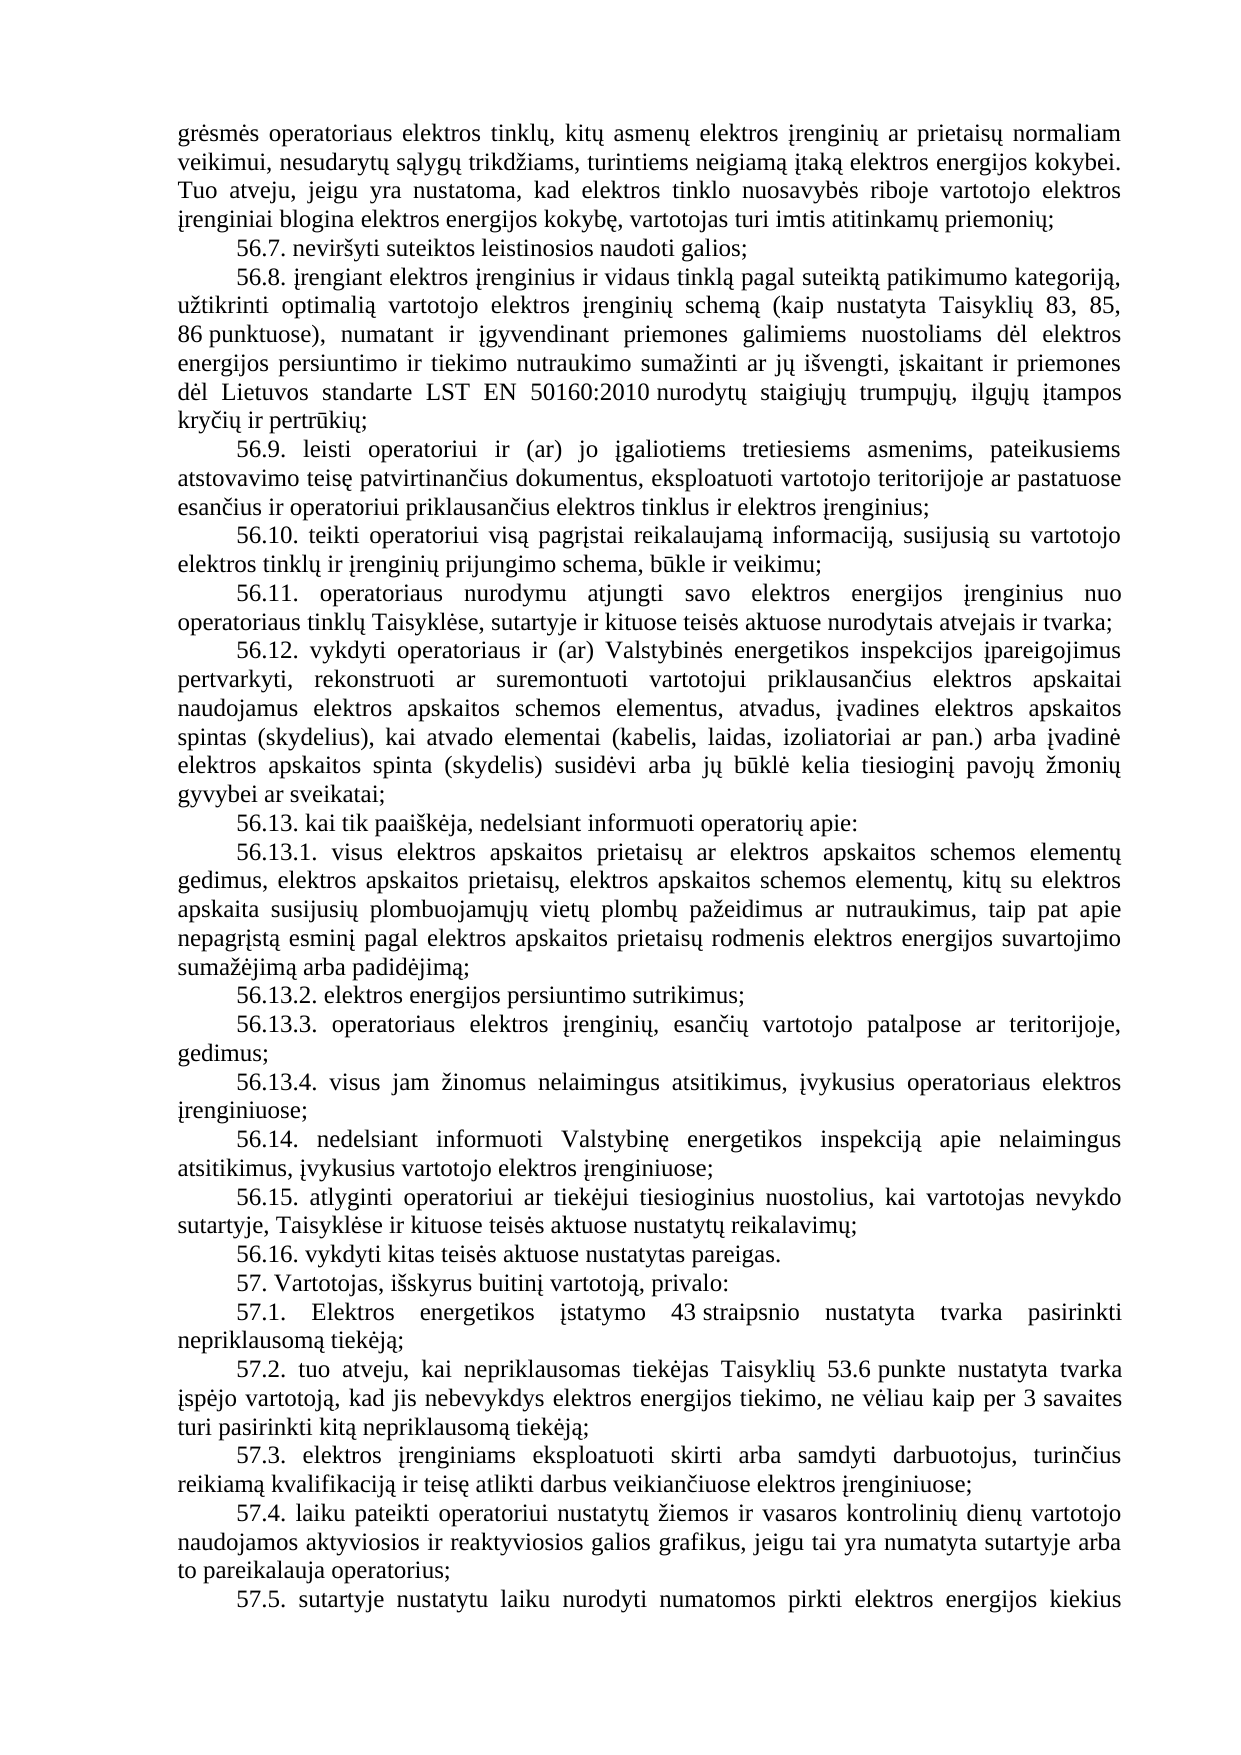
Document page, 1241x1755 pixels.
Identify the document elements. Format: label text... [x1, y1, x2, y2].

text 57.1. Elektros energetikos įstatymo 43 straipsnio nustatyta tvarka pasirinkti nepriklausomą tiekėją; [177, 1297, 1122, 1354]
text 56.16. vykdyti kitas teisės aktuose nustatytas pareigas. [177, 1239, 1122, 1268]
text 56.11. operatoriaus nurodymu atjungti savo elektros energijos įrenginius nuo operatoriaus tinklų Taisyklėse, sutartyje ir kituose teisės aktuose nurodytais atvejais ir tvarka; [177, 578, 1122, 636]
text 56.15. atlyginti operatoriui ar tiekėjui tiesioginius nuostolius, kai vartotojas nevykdo sutartyje, Taisyklėse ir kituose teisės aktuose nustatytų reikalavimų; [177, 1182, 1122, 1239]
text 56.13. kai tik paaiškėja, nedelsiant informuoti operatorių apie: [177, 808, 1122, 837]
text 56.12. vykdyti operatoriaus ir (ar) Valstybinės energetikos inspekcijos įpareigojimus pertvarkyti, rekonstruoti ar suremontuoti vartotojui priklausančius elektros apskaitai naudojamus elektros apskaitos schemos elementus, atvadus, įvadines elektros apskaitos spintas (skydelius), kai atvado elementai (kabelis, laidas, izoliatoriai ar pan.) arba įvadinė elektros apskaitos spinta (skydelis) susidėvi arba jų būklė kelia tiesioginį pavojų žmonių gyvybei ar sveikatai; [177, 636, 1122, 808]
text 57.5. sutartyje nustatytu laiku nurodyti numatomos pirkti elektros energijos kiekius [177, 1584, 1122, 1613]
text 57.2. tuo atveju, kai nepriklausomas tiekėjas Taisyklių 53.6 punkte nustatyta tvarka įspėjo vartotoją, kad jis nebevykdys elektros energijos tiekimo, ne vėliau kaip per 3 savaites turi pasirinkti kitą nepriklausomą tiekėją; [177, 1354, 1122, 1441]
text 56.8. įrengiant elektros įrenginius ir vidaus tinklą pagal suteiktą patikimumo kategoriją, užtikrinti optimalią vartotojo elektros įrenginių schemą (kaip nustatyta Taisyklių 83, 85, 86 punktuose), numatant ir įgyvendinant priemones galimiems nuostoliams dėl elektros energijos persiuntimo ir tiekimo nutraukimo sumažinti ar jų išvengti, įskaitant ir priemones dėl Lietuvos standarte LST EN 50160:2010 nurodytų staigiųjų trumpųjų, ilgųjų įtampos kryčių ir pertrūkių; [177, 262, 1122, 434]
text 56.13.4. visus jam žinomus nelaimingus atsitikimus, įvykusius operatoriaus elektros įrenginiuose; [177, 1067, 1122, 1124]
text 56.7. neviršyti suteiktos leistinosios naudoti galios; [177, 233, 1122, 262]
text 57. Vartotojas, išskyrus buitinį vartotoją, privalo: [177, 1268, 1122, 1297]
text 56.13.3. operatoriaus elektros įrenginių, esančių vartotojo patalpose ar teritorijoje, gedimus; [177, 1009, 1122, 1067]
text 56.13.1. visus elektros apskaitos prietaisų ar elektros apskaitos schemos elementų gedimus, elektros apskaitos prietaisų, elektros apskaitos schemos elementų, kitų su elektros apskaita susijusių plombuojamųjų vietų plombų pažeidimus ar nutraukimus, taip pat apie nepagrįstą esminį pagal elektros apskaitos prietaisų rodmenis elektros energijos suvartojimo sumažėjimą arba padidėjimą; [177, 837, 1122, 981]
text 57.3. elektros įrenginiams eksploatuoti skirti arba samdyti darbuotojus, turinčius reikiamą kvalifikaciją ir teisę atlikti darbus veikiančiuose elektros įrenginiuose; [177, 1441, 1122, 1498]
text 56.9. leisti operatoriui ir (ar) jo įgaliotiems tretiesiems asmenims, pateikusiems atstovavimo teisę patvirtinančius dokumentus, eksploatuoti vartotojo teritorijoje ar pastatuose esančius ir operatoriui priklausančius elektros tinklus ir elektros įrenginius; [177, 434, 1122, 521]
text 57.4. laiku pateikti operatoriui nustatytų žiemos ir vasaros kontrolinių dienų vartotojo naudojamos aktyviosios ir reaktyviosios galios grafikus, jeigu tai yra numatyta sutartyje arba to pareikalauja operatorius; [177, 1498, 1122, 1584]
text grėsmės operatoriaus elektros tinklų, kitų asmenų elektros įrenginių ar prietaisų normaliam veikimui, nesudarytų sąlygų trikdžiams, turintiems neigiamą įtaką elektros energijos kokybei. Tuo atveju, jeigu yra nustatoma, kad elektros tinklo nuosavybės riboje vartotojo elektros įrenginiai blogina elektros energijos kokybę, vartotojas turi imtis atitinkamų priemonių; [177, 118, 1122, 233]
text 56.14. nedelsiant informuoti Valstybinę energetikos inspekciją apie nelaimingus atsitikimus, įvykusius vartotojo elektros įrenginiuose; [177, 1124, 1122, 1182]
text 56.10. teikti operatoriui visą pagrįstai reikalaujamą informaciją, susijusią su vartotojo elektros tinklų ir įrenginių prijungimo schema, būkle ir veikimu; [177, 521, 1122, 578]
text 56.13.2. elektros energijos persiuntimo sutrikimus; [177, 981, 1122, 1009]
